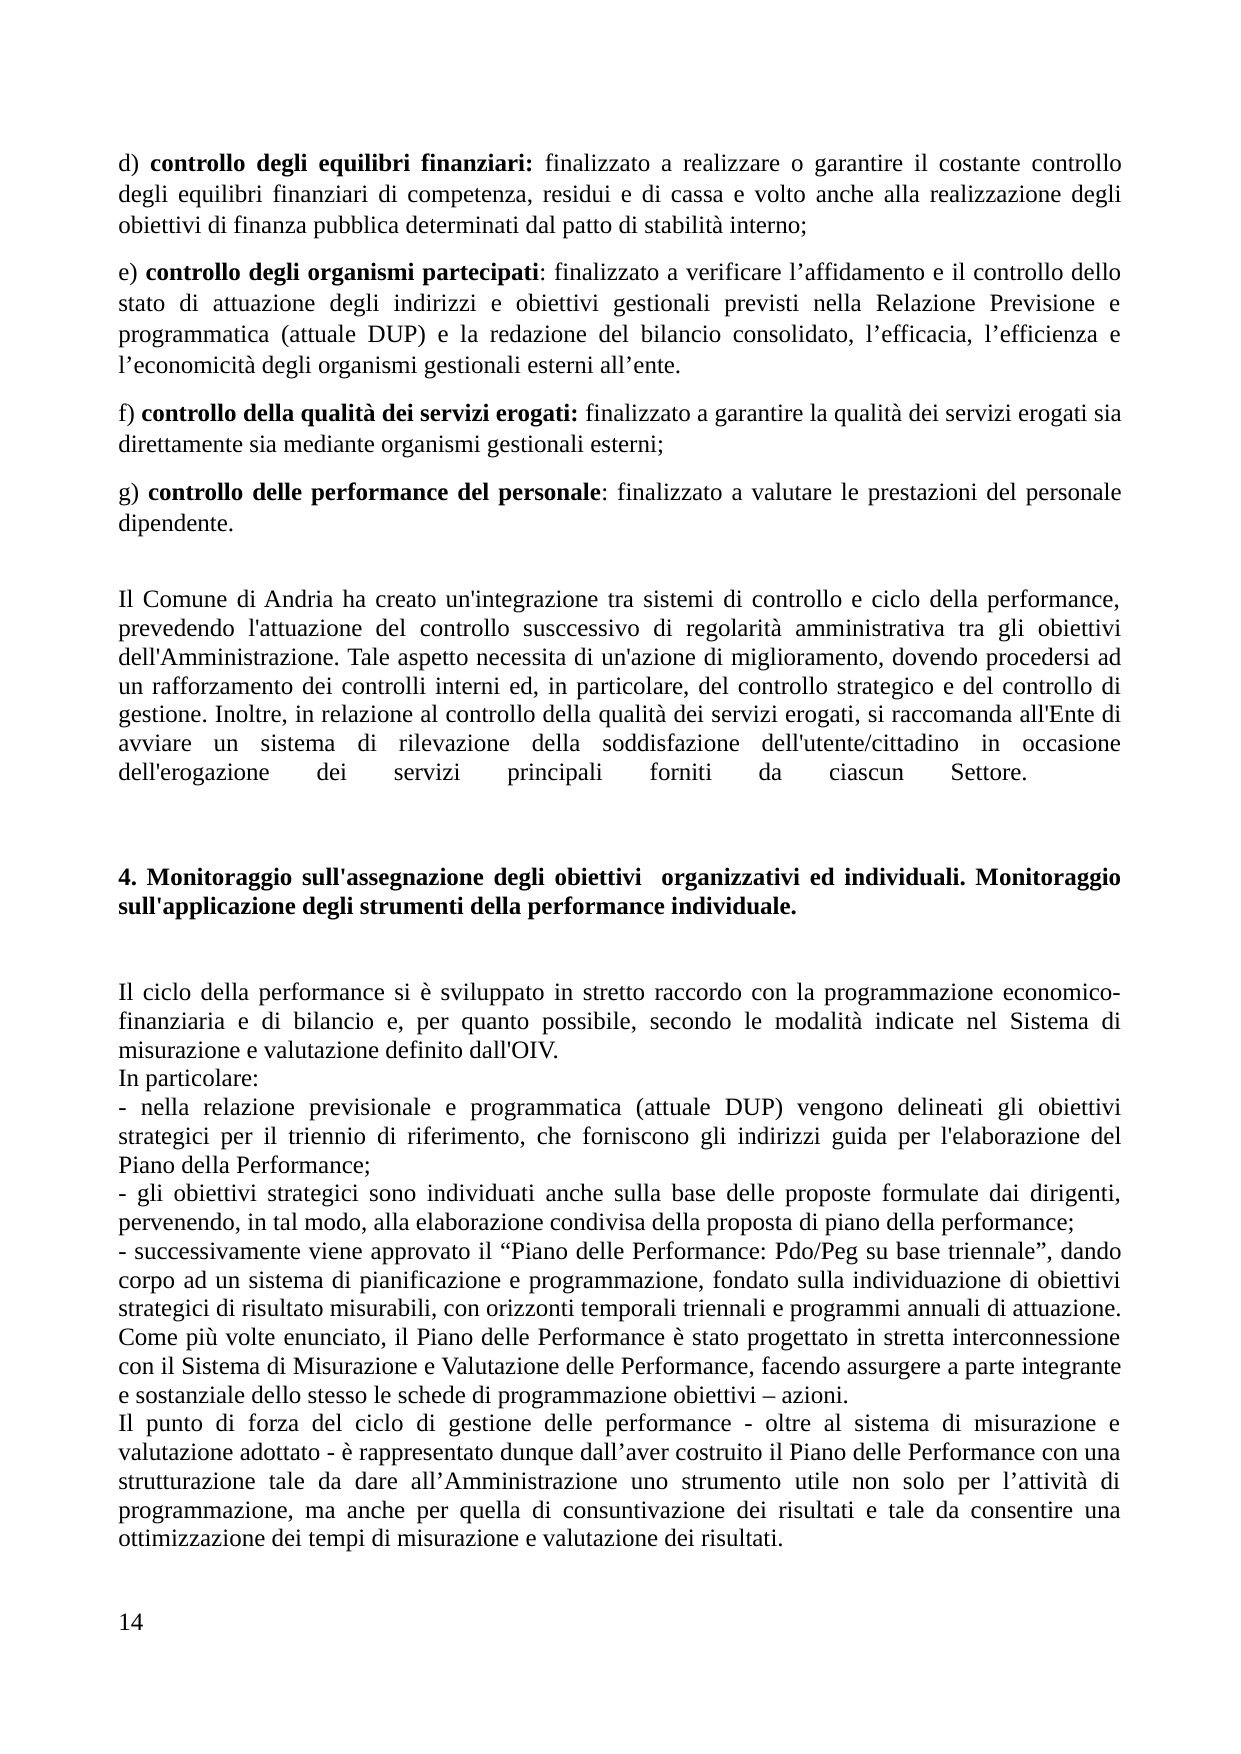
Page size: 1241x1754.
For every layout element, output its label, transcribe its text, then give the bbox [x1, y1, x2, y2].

text 4. Monitoraggio sull'assegnazione degli obiettivi organizzativi ed individuali. Monitoraggio sull'applicazione degli strumenti della performance individuale. [118, 862, 1122, 920]
text Il ciclo della performance si è sviluppato in stretto raccordo con la programmazione economico-finanziaria e di bilancio e, per quanto possibile, secondo le modalità indicate nel Sistema di misurazione e valutazione definito dall'OIV. [118, 977, 1122, 1063]
text - successivamente viene approvato il “Piano delle Performance: Pdo/Peg su base triennale”, dando corpo ad un sistema di pianificazione e programmazione, fondato sulla individuazione di obiettivi strategici di risultato misurabili, con orizzonti temporali triennali e programmi annuali di attuazione. [118, 1236, 1122, 1322]
text Come più volte enunciato, il Piano delle Performance è stato progettato in stretta interconnessione con il Sistema di Misurazione e Valutazione delle Performance, facendo assurgere a parte integrante e sostanziale dello stesso le schede di programmazione obiettivi – azioni. [118, 1322, 1122, 1408]
text g) controllo delle performance del personale: finalizzato a valutare le prestazioni del personale dipendente. [118, 477, 1122, 537]
text f) controllo della qualità dei servizi erogati: finalizzato a garantire la qualità dei servizi erogati sia direttamente sia mediante organismi gestionali esterni; [118, 398, 1122, 458]
text Il punto di forza del ciclo di gestione delle performance - oltre al sistema di misurazione e valutazione adottato - è rappresentato dunque dall’aver costruito il Piano delle Performance con una strutturazione tale da dare all’Amministrazione uno strumento utile non solo per l’attività di programmazione, ma anche per quella di consuntivazione dei risultati e tale da consentire una ottimizzazione dei tempi di misurazione e valutazione dei risultati. [118, 1408, 1122, 1552]
text - nella relazione previsionale e programmatica (attuale DUP) vengono delineati gli obiettivi strategici per il triennio di riferimento, che forniscono gli indirizzi guida per l'elaborazione del Piano della Performance; [118, 1092, 1122, 1178]
text Il Comune di Andria ha creato un'integrazione tra sistemi di controllo e ciclo della performance, prevedendo l'attuazione del controllo susccessivo di regolarità amministrativa tra gli obiettivi dell'Amministrazione. Tale aspetto necessita di un'azione di miglioramento, dovendo procedersi ad un rafforzamento dei controlli interni ed, in particolare, del controllo strategico e del controllo di gestione. Inoltre, in relazione al controllo della qualità dei servizi erogati, si raccomanda all'Ente di avviare un sistema di rilevazione della soddisfazione dell'utente/cittadino in occasione dell'erogazione dei servizi principali forniti da ciascun Settore. [118, 556, 1122, 814]
text e) controllo degli organismi partecipati: finalizzato a verificare l’affidamento e il controllo dello stato di attuazione degli indirizzi e obiettivi gestionali previsti nella Relazione Previsione e programmatica (attuale DUP) e la redazione del bilancio consolidato, l’efficacia, l’efficienza e l’economicità degli organismi gestionali esterni all’ente. [118, 257, 1122, 379]
text In particolare: [118, 1063, 1122, 1092]
text d) controllo degli equilibri finanziari: finalizzato a realizzare o garantire il costante controllo degli equilibri finanziari di competenza, residui e di cassa e volto anche alla realizzazione degli obiettivi di finanza pubblica determinati dal patto di stabilità interno; [118, 148, 1122, 238]
text - gli obiettivi strategici sono individuati anche sulla base delle proposte formulate dai dirigenti, pervenendo, in tal modo, alla elaborazione condivisa della proposta di piano della performance; [118, 1178, 1122, 1236]
